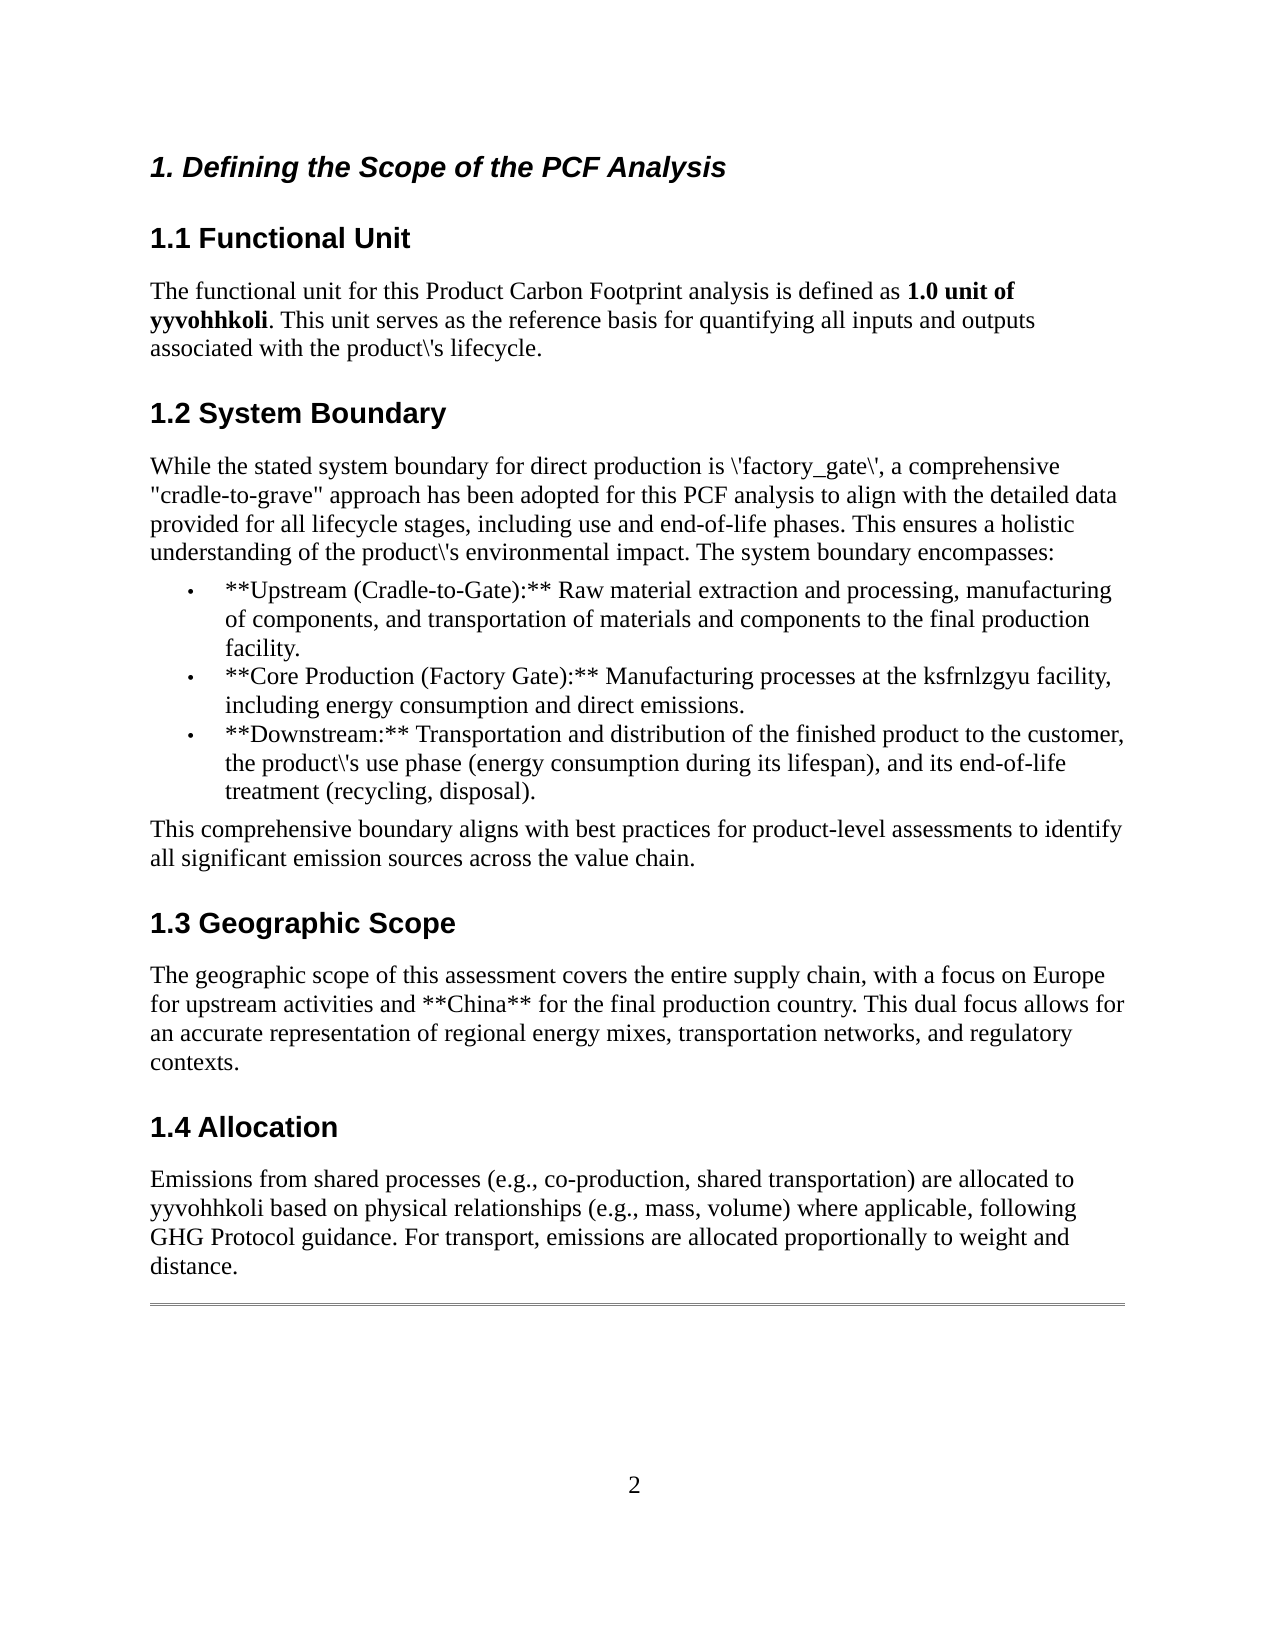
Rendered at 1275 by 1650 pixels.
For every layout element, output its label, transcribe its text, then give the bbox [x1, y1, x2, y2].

subtitle 1.3 Geographic Scope [150, 906, 1125, 939]
text The functional unit for this Product Carbon Footprint analysis is defined as 1.0 unit of yyvohhkoli. This unit serves as the reference basis for quantifying all inputs and outputs associated with the product\'s lifecycle. [150, 276, 1125, 362]
list **Upstream (Cradle-to-Gate):** Raw material extraction and processing, manufacturing of components, and transportation of materials and components to the final production facility. [187, 575, 1125, 661]
subtitle 1.2 System Boundary [150, 396, 1125, 430]
text While the stated system boundary for direct production is \'factory_gate\', a comprehensive "cradle-to-grave" approach has been adopted for this PCF analysis to align with the detailed data provided for all lifecycle stages, including use and end-of-life phases. This ensures a holistic understanding of the product\'s environmental impact. The system boundary encompasses: [150, 451, 1125, 566]
text This comprehensive boundary aligns with best practices for product-level assessments to identify all significant emission sources across the value chain. [150, 814, 1125, 872]
text Emissions from shared processes (e.g., co-production, shared transportation) are allocated to yyvohhkoli based on physical relationships (e.g., mass, volume) where applicable, following GHG Protocol guidance. For transport, emissions are allocated proportionally to weight and distance. [150, 1164, 1125, 1279]
text The geographic scope of this assessment covers the entire supply chain, with a focus on Europe for upstream activities and **China** for the final production country. This dual focus allows for an accurate representation of regional energy mixes, transportation networks, and regulatory contexts. [150, 961, 1125, 1076]
list **Downstream:** Transportation and distribution of the finished product to the customer, the product\'s use phase (energy consumption during its lifespan), and its end-of-life treatment (recycling, disposal). [187, 719, 1125, 805]
list **Core Production (Factory Gate):** Manufacturing processes at the ksfrnlzgyu facility, including energy consumption and direct emissions. [187, 661, 1125, 719]
subtitle 1. Defining the Scope of the PCF Analysis [150, 150, 1125, 183]
subtitle 1.1 Functional Unit [150, 221, 1125, 254]
subtitle 1.4 Allocation [150, 1109, 1125, 1143]
